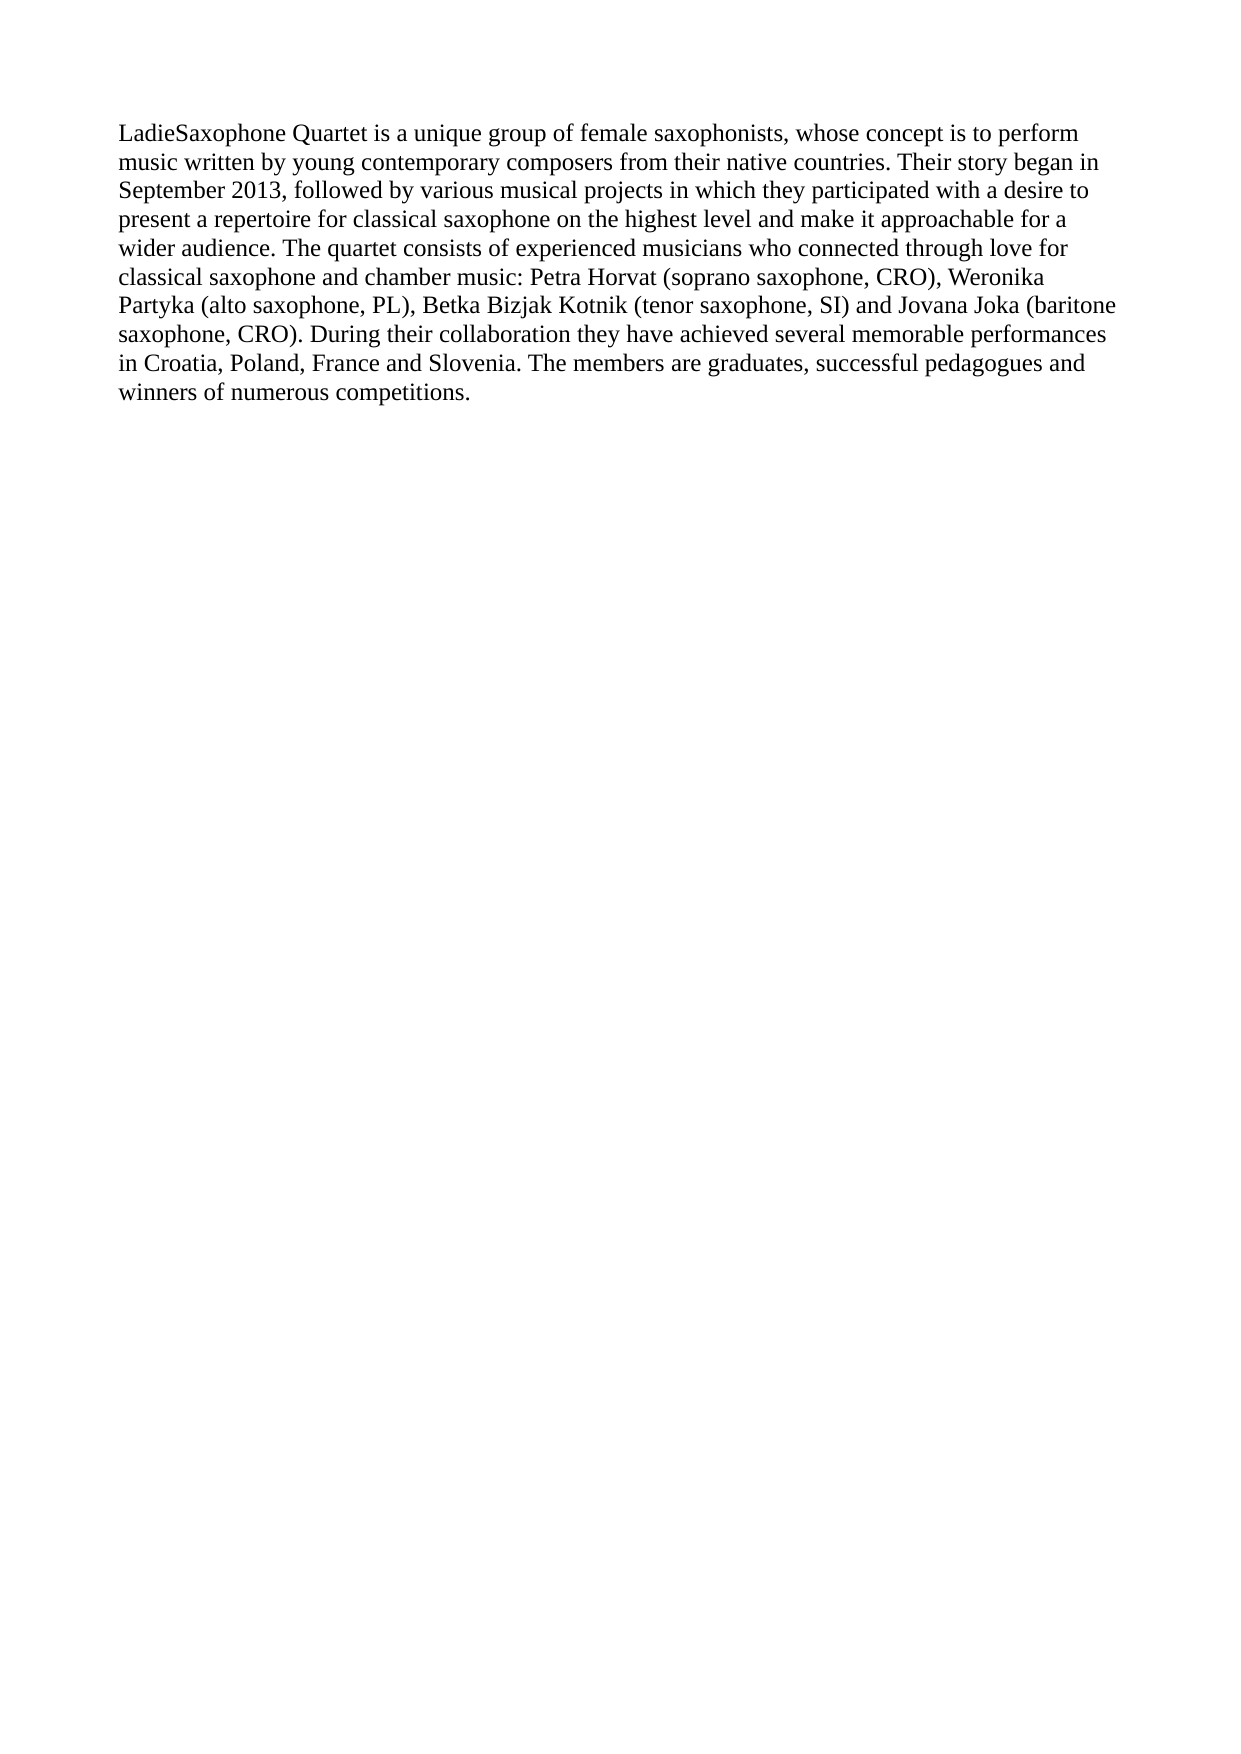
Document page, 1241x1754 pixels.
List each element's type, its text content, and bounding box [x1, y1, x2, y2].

text LadieSaxophone Quartet is a unique group of female saxophonists, whose concept is to perform music written by young contemporary composers from their native countries. Their story began in September 2013, followed by various musical projects in which they participated with a desire to present a repertoire for classical saxophone on the highest level and make it approachable for a wider audience. The quartet consists of experienced musicians who connected through love for classical saxophone and chamber music: Petra Horvat (soprano saxophone, CRO), Weronika Partyka (alto saxophone, PL), Betka Bizjak Kotnik (tenor saxophone, SI) and Jovana Joka (baritone saxophone, CRO). During their collaboration they have achieved several memorable performances in Croatia, Poland, France and Slovenia. The members are graduates, successful pedagogues and winners of numerous competitions. [118, 118, 1122, 406]
